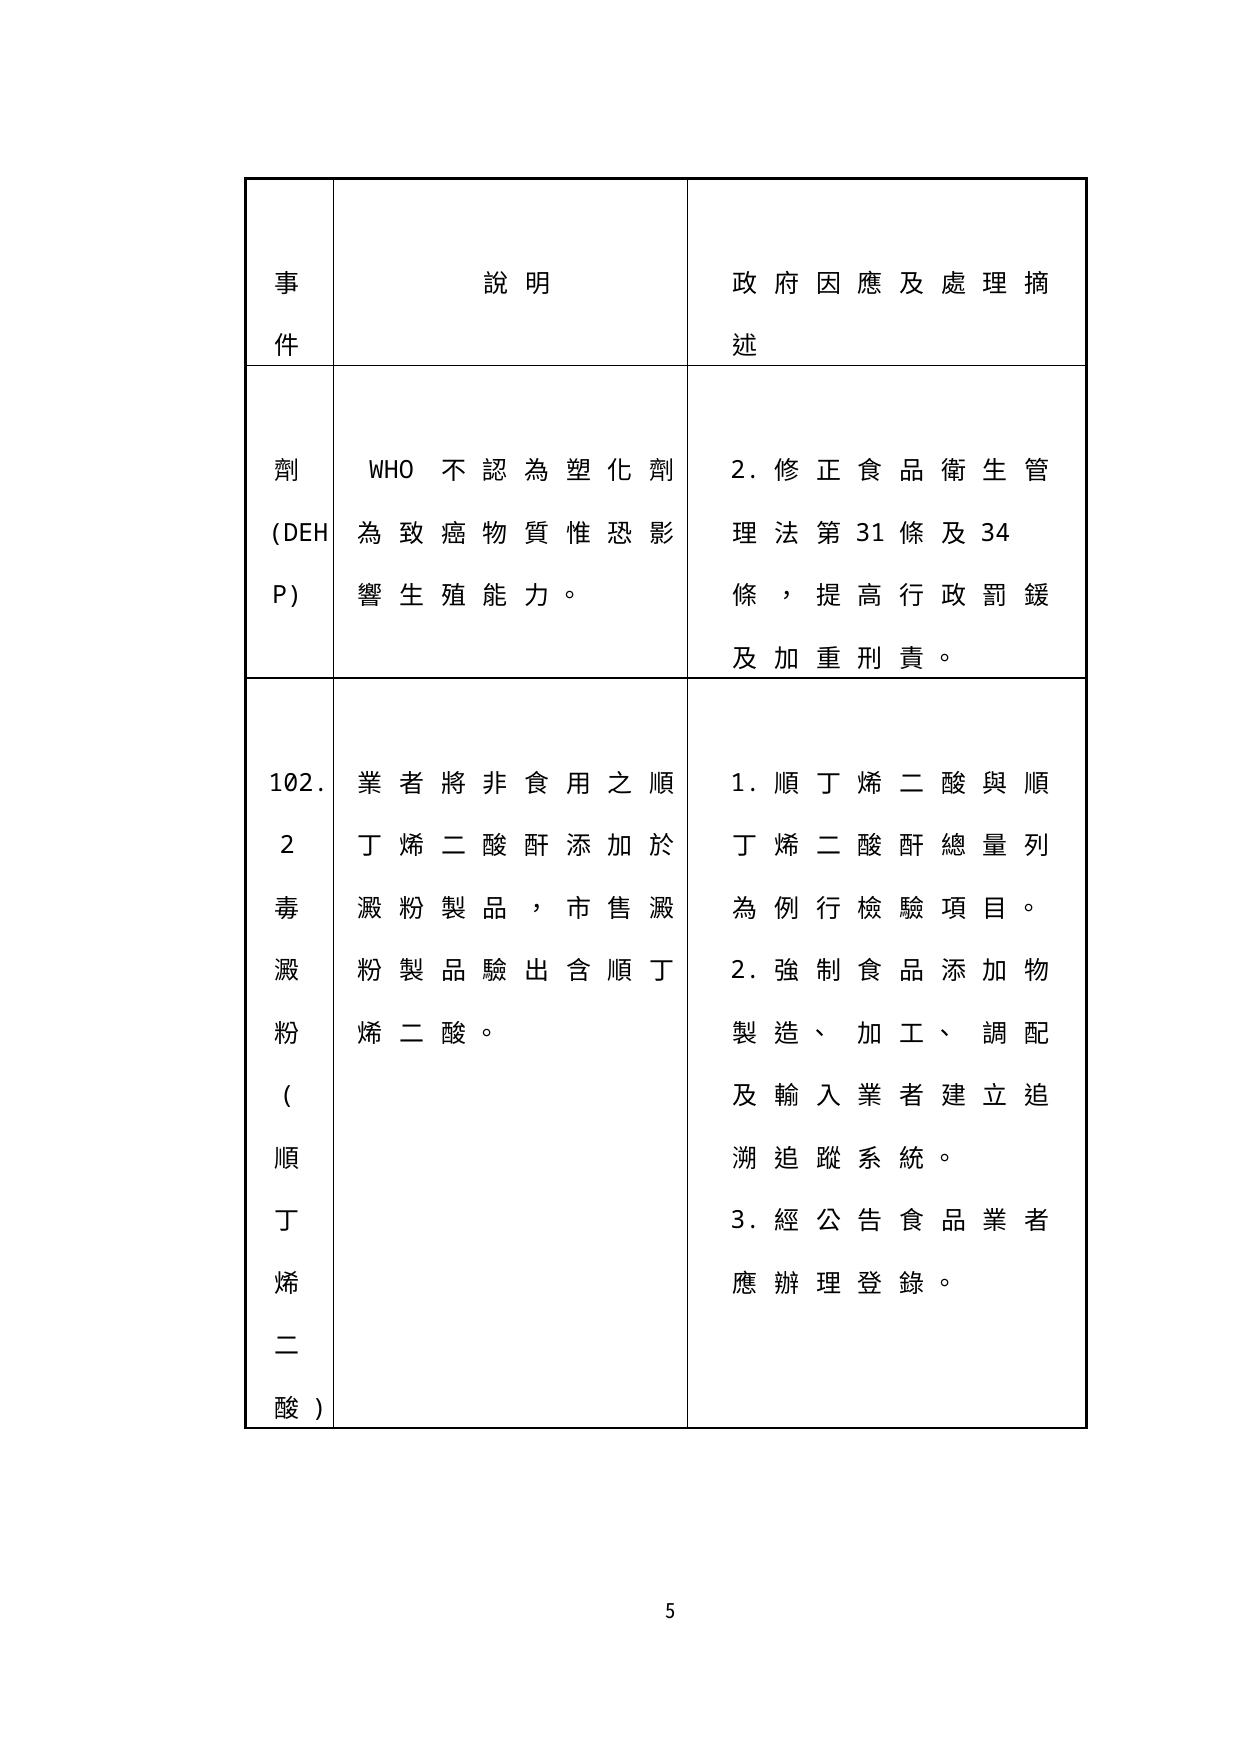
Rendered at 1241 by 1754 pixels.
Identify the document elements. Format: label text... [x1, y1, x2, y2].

table_header 事件 [247, 180, 333, 365]
table_cell 102.2毒澱粉(順丁烯二酸) [247, 679, 333, 1427]
table_cell 1.順丁烯二酸與順丁烯二酸酐總量列為例行檢驗項目。 2.強制食品添加物製造、加工、調配及輸入業者建立追溯追蹤系統。 3.經公告食品業者應辦理登錄。 [688, 679, 1085, 1427]
table_cell WHO不認為塑化劑為致癌物質惟恐影響生殖能力。 [334, 366, 687, 677]
table_cell 劑 (DEHP) [247, 366, 333, 677]
table_header 政府因應及處理摘述 [688, 180, 1085, 365]
table_cell 2.修正食品衛生管理法第31條及34條，提高行政罰鍰及加重刑責。 [688, 366, 1085, 677]
table_header 說明 [334, 180, 687, 365]
table_cell 業者將非食用之順丁烯二酸酐添加於澱粉製品，市售澱粉製品驗出含順丁烯二酸。 [334, 679, 687, 1427]
